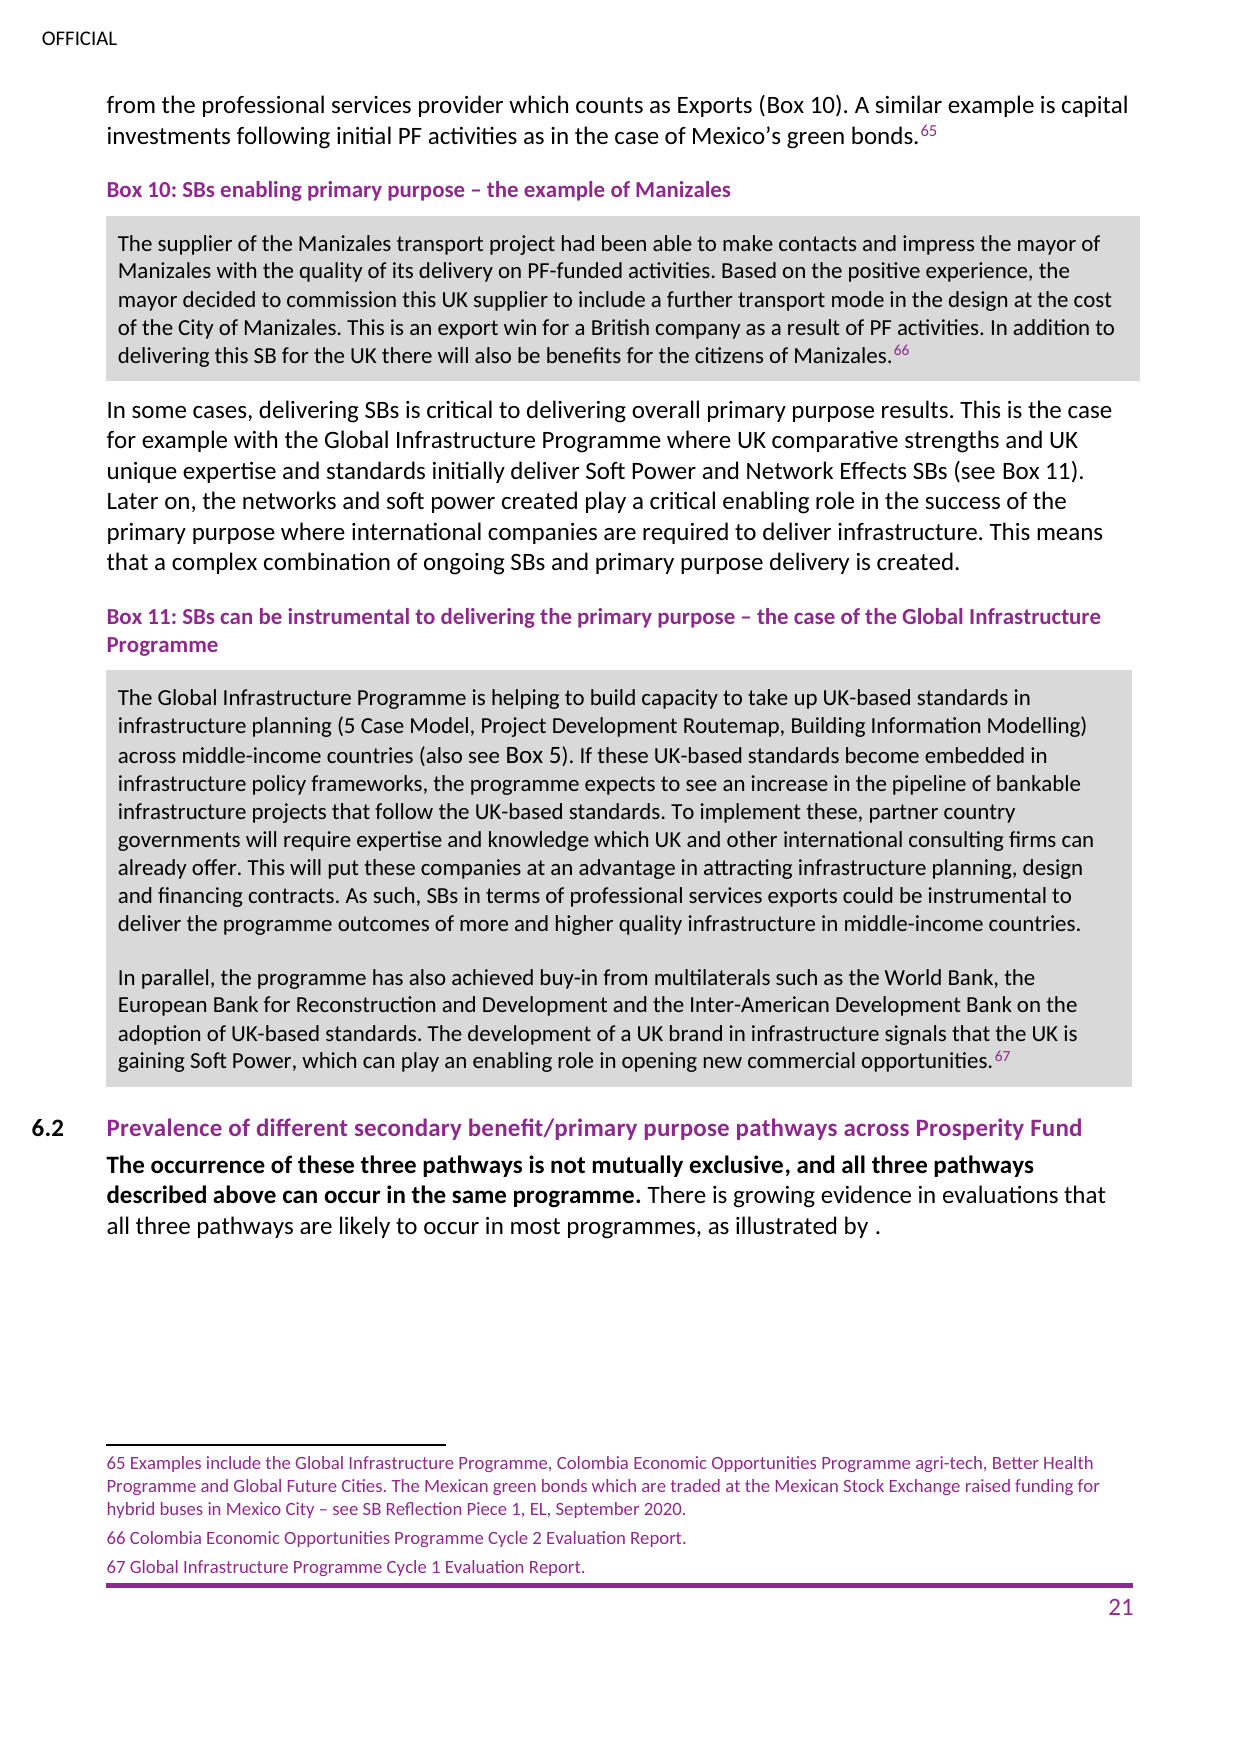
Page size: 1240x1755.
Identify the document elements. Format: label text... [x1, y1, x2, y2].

text Pathway 3: Secondary benefits enabling and facilitating primary purpose: SBs can contribute to achieving outcomes or impacts (see Figure 5). A considerable number of PF programmes have already catalysed contributions from international businesses which are helping them achieve key intermediate outcomes. Following good experiences working on PF programme activities in Colombia, the Colombian government partner commissioned further (non-PF funded) expertise from the professional services provider which counts as Exports (Box 10). A similar example is capital investments following initial PF activities as in the case of Mexico’s green bonds. [106, 89, 1133, 151]
table_header The supplier of the Manizales transport project had been able to make contacts and impress the mayor of Manizales with the quality of its delivery on PF-funded activities. Based on the positive experience, the mayor decided to commission this UK supplier to include a further transport mode in the design at the cost of the City of Manizales. This is an export win for a British company as a result of PF activities. In addition to delivering this SB for the UK there will also be benefits for the citizens of Manizales. [106, 216, 1140, 381]
text Examples include the Global Infrastructure Programme, Colombia Economic Opportunities Programme agri-tech, Better Health Programme and Global Future Cities. The Mexican green bonds which are traded at the Mexican Stock Exchange raised funding for hybrid buses in Mexico City – see SB Reflection Piece 1, EL, September 2020. [106, 1451, 1133, 1520]
subtitle Prevalence of different secondary benefit/primary purpose pathways across Prosperity Fund [31, 1112, 1133, 1143]
table_header The Global Infrastructure Programme is helping to build capacity to take up UK-based standards in infrastructure planning (5 Case Model, Project Development Routemap, Building Information Modelling) across middle-income countries (also see Box 5). If these UK-based standards become embedded in infrastructure policy frameworks, the programme expects to see an increase in the pipeline of bankable infrastructure projects that follow the UK-based standards. To implement these, partner country governments will require expertise and knowledge which UK and other international consulting firms can already offer. This will put these companies at an advantage in attracting infrastructure planning, design and financing contracts. As such, SBs in terms of professional services exports could be instrumental to deliver the programme outcomes of more and higher quality infrastructure in middle-income countries. In parallel, the programme has also achieved buy-in from multilaterals such as the World Bank, the European Bank for Reconstruction and Development and the Inter-American Development Bank on the adoption of UK-based standards. The development of a UK brand in infrastructure signals that the UK is gaining Soft Power, which can play an enabling role in opening new commercial opportunities. [106, 670, 1132, 1087]
text In some cases, delivering SBs is critical to delivering overall primary purpose results. This is the case for example with the Global Infrastructure Programme where UK comparative strengths and UK unique expertise and standards initially deliver Soft Power and Network Effects SBs (see Box 11). Later on, the networks and soft power created play a critical enabling role in the success of the primary purpose where international companies are required to deliver infrastructure. This means that a complex combination of ongoing SBs and primary purpose delivery is created. [106, 394, 1133, 577]
text The occurrence of these three pathways is not mutually exclusive, and all three pathways described above can occur in the same programme. There is growing evidence in evaluations that all three pathways are likely to occur in most programmes, as illustrated by Box 12. [106, 1149, 1133, 1241]
text Box 10: SBs enabling primary purpose – the example of Manizales [106, 176, 1133, 204]
text Box 11: SBs can be instrumental to delivering the primary purpose – the case of the Global Infrastructure Programme [106, 602, 1133, 658]
